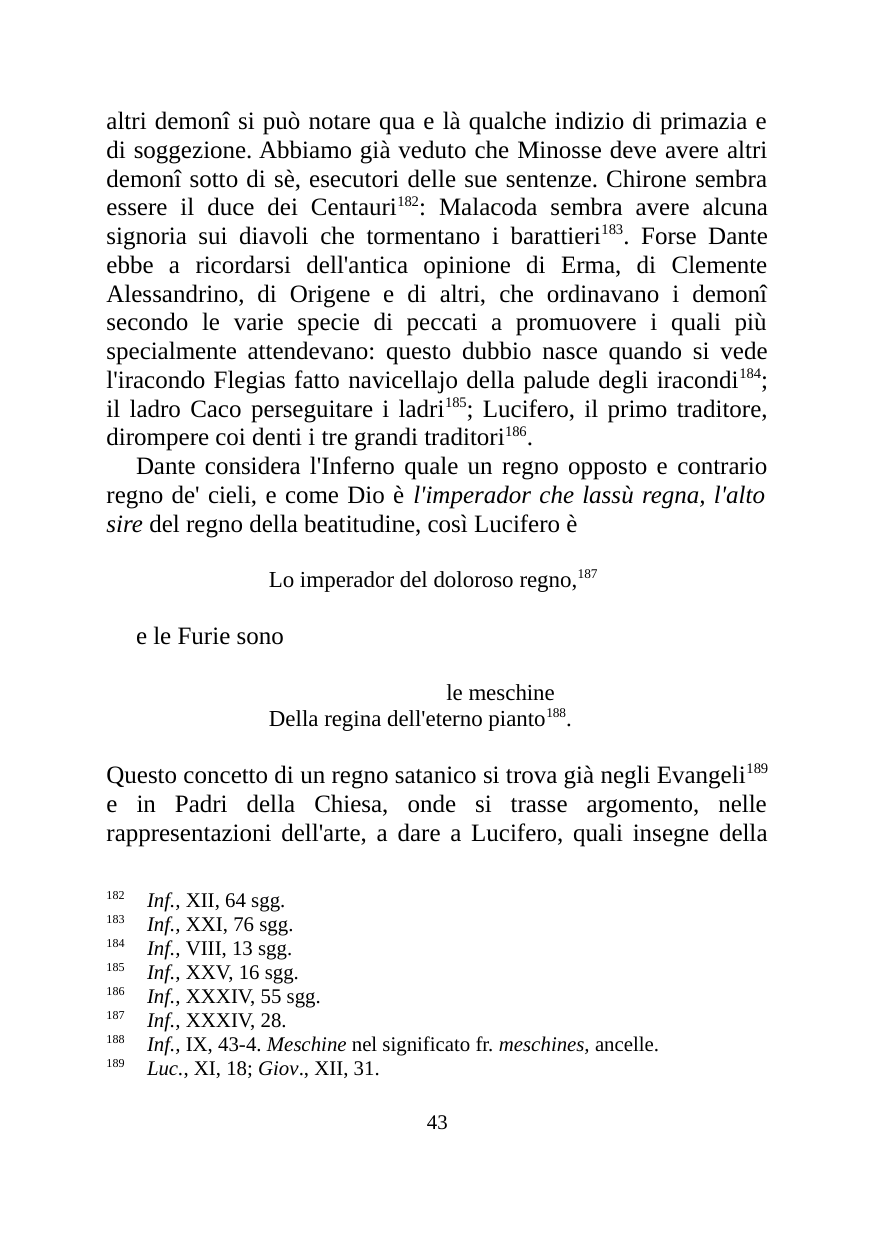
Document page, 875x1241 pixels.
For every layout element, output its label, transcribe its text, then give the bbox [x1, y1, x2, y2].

text le meschine [431, 679, 768, 705]
text Questo concetto di un regno satanico si trova già negli Evangeli e in Padri della Chiesa, onde si trasse argomento, nelle rappresentazioni dell'arte, a dare a Lucifero, quali insegne della [106, 760, 768, 847]
text Lo imperador del doloroso regno, [239, 566, 768, 593]
text Inf., XXXIV, 55 sgg. [106, 984, 768, 1008]
text Della regina dell'eterno pianto. [239, 705, 768, 732]
text Inf., XXXIV, 28. [106, 1008, 768, 1032]
text Inf., XXV, 16 sgg. [106, 960, 768, 984]
text Dante considera l'Inferno quale un regno opposto e contrario regno de' cieli, e come Dio è l'imperador che lassù regna, l'alto sire del regno della beatitudine, così Lucifero è [106, 451, 768, 537]
text Luc., XI, 18; Giov., XII, 31. [106, 1056, 768, 1080]
text e le Furie sono [106, 621, 768, 650]
text S. Tommaso, al pari di molti altri teologi, e conformemente a quanto è accennato nel Nuovo Testamento, ammette che fra i demonî come fra gli angeli rimasti fedeli, ci sieno varii ordini e una gerarchia, a capo della quale è Beelzebub. Dante non esprime a tale riguardo una opinione categorica; ma presenta Lucifero quale re dell'Inferno e principe dei demonî, cui forse Plutone invoca nel suo inintelligibile linguaggio. Quanto agli altri demonî si può notare qua e là qualche indizio di primazia e di soggezione. Abbiamo già veduto che Minosse deve avere altri demonî sotto di sè, esecutori delle sue sentenze. Chirone sembra essere il duce dei Centauri: Malacoda sembra avere alcuna signoria sui diavoli che tormentano i barattieri. Forse Dante ebbe a ricordarsi dell'antica opinione di Erma, di Clemente Alessandrino, di Origene e di altri, che ordinavano i demonî secondo le varie specie di peccati a promuovere i quali più specialmente attendevano: questo dubbio nasce quando si vede l'iracondo Flegias fatto navicellajo della palude degli iracondi; il ladro Caco perseguitare i ladri; Lucifero, il primo traditore, dirompere coi denti i tre grandi traditori. [106, 106, 768, 451]
text Inf., XXI, 76 sgg. [106, 912, 768, 936]
text Inf., VIII, 13 sgg. [106, 936, 768, 960]
text Inf., IX, 43-4. Meschine nel significato fr. meschines, ancelle. [106, 1032, 768, 1056]
text Inf., XII, 64 sgg. [106, 888, 768, 912]
